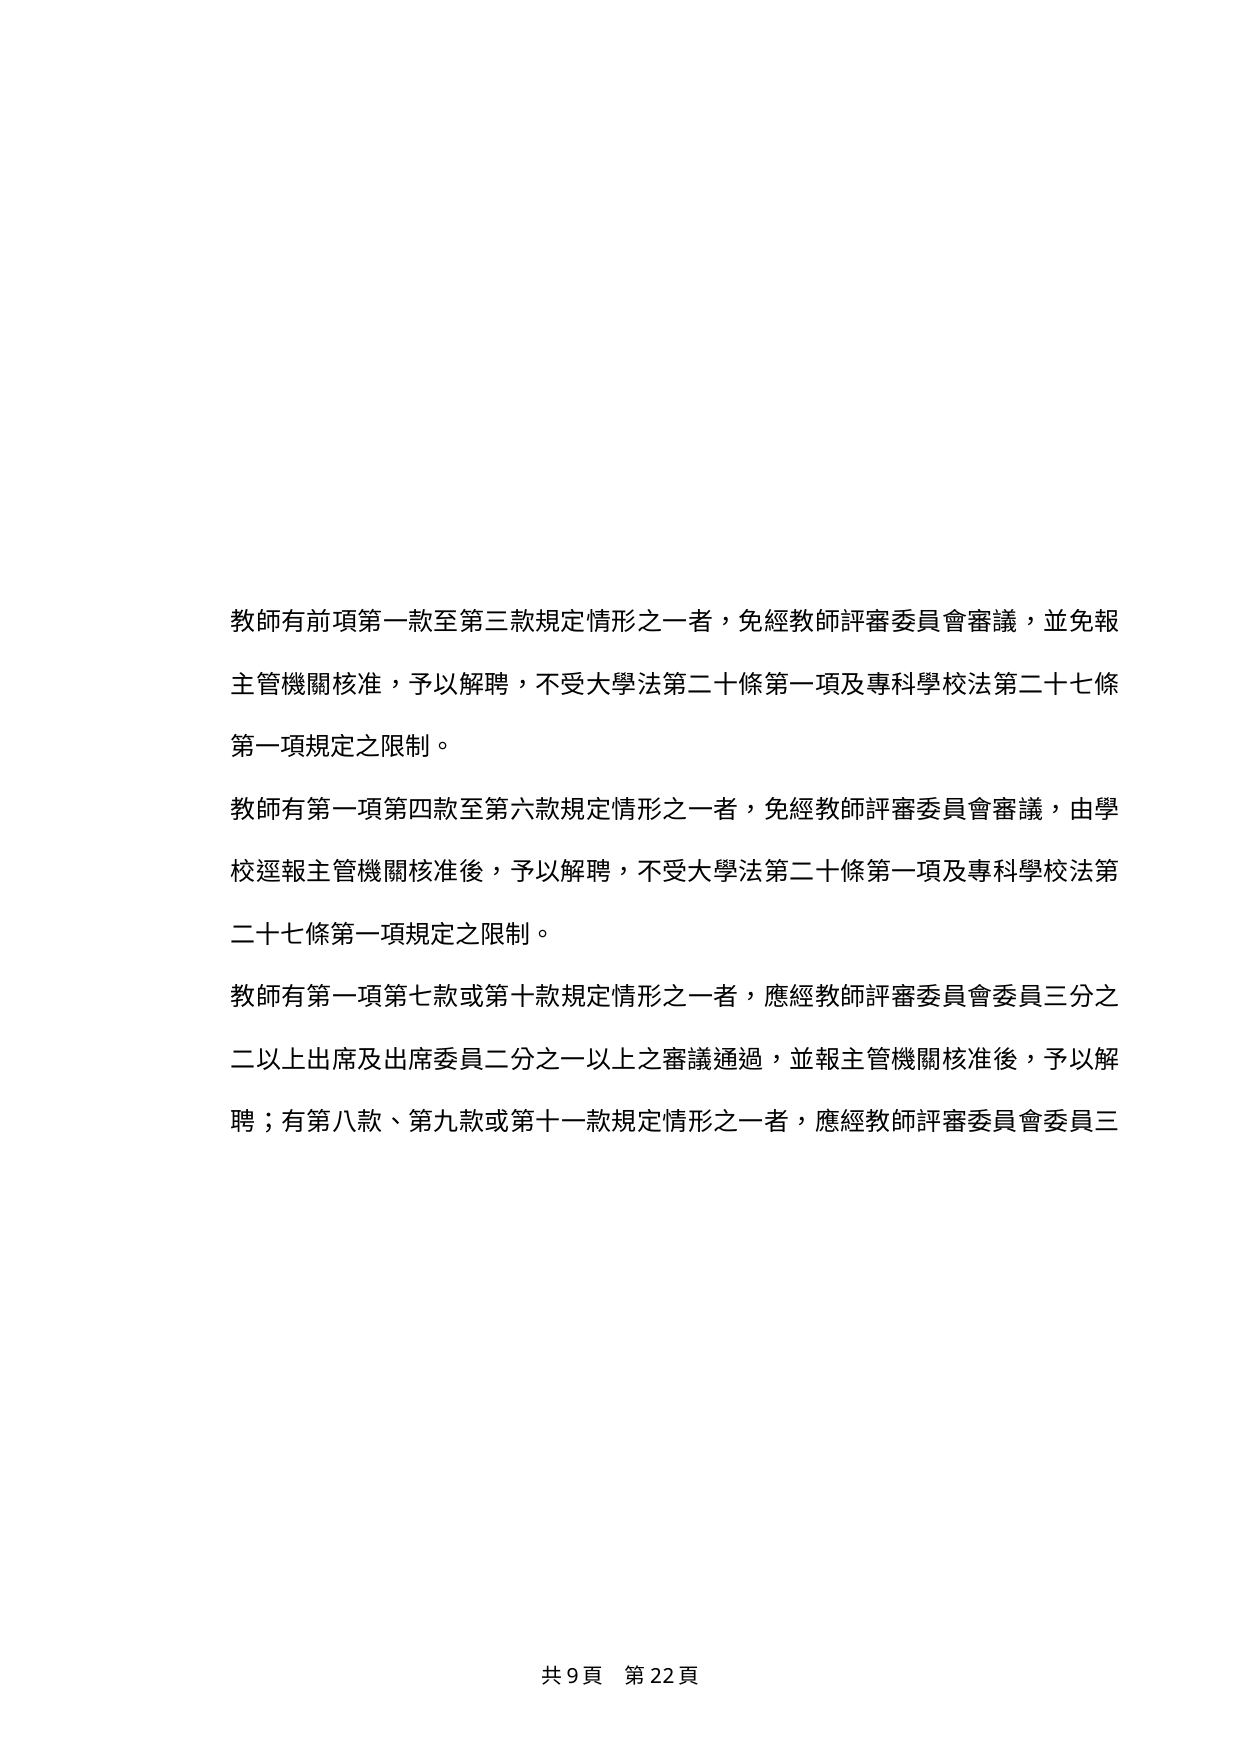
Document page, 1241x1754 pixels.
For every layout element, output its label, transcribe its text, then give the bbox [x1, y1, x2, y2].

text 教師有第一項第四款至第六款規定情形之一者，免經教師評審委員會審議，由學校逕報主管機關核准後，予以解聘，不受大學法第二十條第一項及專科學校法第二十七條第一項規定之限制。 [230, 766, 1122, 953]
text 教師有第一項第七款或第十款規定情形之一者，應經教師評審委員會委員三分之二以上出席及出席委員二分之一以上之審議通過，並報主管機關核准後，予以解聘；有第八款、第九款或第十一款規定情形之一者，應經教師評審委員會委員三 [230, 953, 1122, 1141]
text 教師有前項第一款至第三款規定情形之一者，免經教師評審委員會審議，並免報主管機關核准，予以解聘，不受大學法第二十條第一項及專科學校法第二十七條第一項規定之限制。 [230, 578, 1122, 766]
